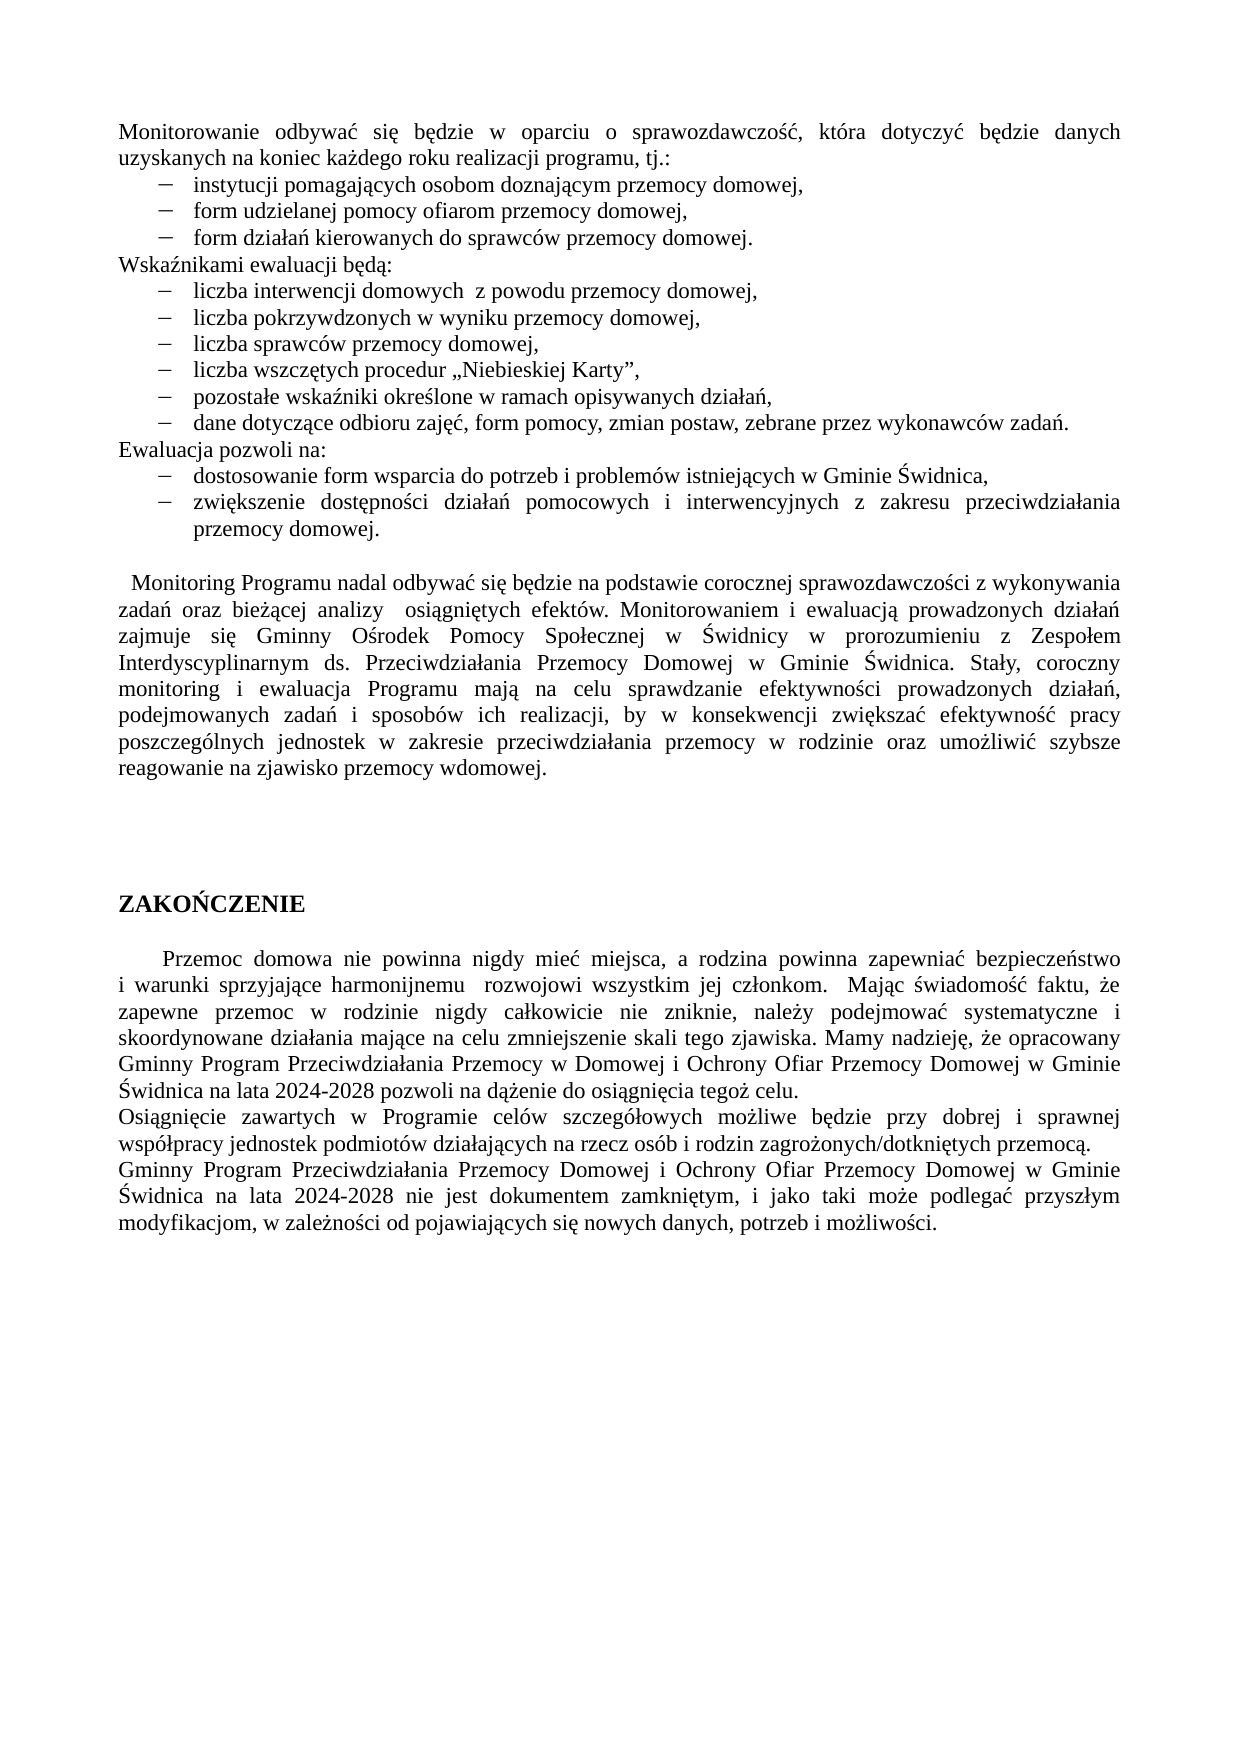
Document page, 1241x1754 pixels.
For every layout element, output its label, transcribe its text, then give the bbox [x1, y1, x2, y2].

list liczba sprawców przemocy domowej, [156, 330, 1122, 357]
list dane dotyczące odbioru zajęć, form pomocy, zmian postaw, zebrane przez wykonawców zadań. [156, 409, 1122, 436]
list dostosowanie form wsparcia do potrzeb i problemów istniejących w Gminie Świdnica, [156, 462, 1122, 488]
subtitle ZAKOŃCZENIE [118, 889, 1122, 918]
text Gminny Program Przeciwdziałania Przemocy Domowej i Ochrony Ofiar Przemocy Domowej w Gminie Świdnica na lata 2024-2028 nie jest dokumentem zamkniętym, i jako taki może podlegać przyszłym modyfikacjom, w zależności od pojawiających się nowych danych, potrzeb i możliwości. [118, 1156, 1122, 1235]
list instytucji pomagających osobom doznającym przemocy domowej, [156, 171, 1122, 198]
text Ewaluacja pozwoli na: [118, 436, 1122, 462]
list form udzielanej pomocy ofiarom przemocy domowej, [156, 198, 1122, 224]
list liczba pokrzywdzonych w wyniku przemocy domowej, [156, 304, 1122, 330]
text Przemoc domowa nie powinna nigdy mieć miejsca, a rodzina powinna zapewniać bezpieczeństwo i warunki sprzyjające harmonijnemu rozwojowi wszystkim jej członkom. Mając świadomość faktu, że zapewne przemoc w rodzinie nigdy całkowicie nie zniknie, należy podejmować systematyczne i skoordynowane działania mające na celu zmniejszenie skali tego zjawiska. Mamy nadzieję, że opracowany Gminny Program Przeciwdziałania Przemocy w Domowej i Ochrony Ofiar Przemocy Domowej w Gminie Świdnica na lata 2024-2028 pozwoli na dążenie do osiągnięcia tegoż celu. [118, 945, 1122, 1103]
list liczba interwencji domowych z powodu przemocy domowej, [156, 277, 1122, 304]
text Monitoring Programu nadal odbywać się będzie na podstawie corocznej sprawozdawczości z wykonywania zadań oraz bieżącej analizy osiągniętych efektów. Monitorowaniem i ewaluacją prowadzonych działań zajmuje się Gminny Ośrodek Pomocy Społecznej w Świdnicy w prorozumieniu z Zespołem Interdyscyplinarnym ds. Przeciwdziałania Przemocy Domowej w Gminie Świdnica. Stały, coroczny monitoring i ewaluacja Programu mają na celu sprawdzanie efektywności prowadzonych działań, podejmowanych zadań i sposobów ich realizacji, by w konsekwencji zwiększać efektywność pracy poszczególnych jednostek w zakresie przeciwdziałania przemocy w rodzinie oraz umożliwić szybsze reagowanie na zjawisko przemocy wdomowej. [118, 567, 1122, 781]
list zwiększenie dostępności działań pomocowych i interwencyjnych z zakresu przeciwdziałania przemocy domowej. [156, 488, 1122, 541]
list form działań kierowanych do sprawców przemocy domowej. [156, 224, 1122, 251]
text Osiągnięcie zawartych w Programie celów szczegółowych możliwe będzie przy dobrej i sprawnej współpracy jednostek podmiotów działających na rzecz osób i rodzin zagrożonych/dotkniętych przemocą. [118, 1103, 1122, 1156]
text Wskaźnikami ewaluacji będą: [118, 251, 1122, 277]
list liczba wszczętych procedur „Niebieskiej Karty”, [156, 357, 1122, 383]
list pozostałe wskaźniki określone w ramach opisywanych działań, [156, 383, 1122, 409]
text Monitorowanie odbywać się będzie w oparciu o sprawozdawczość, która dotyczyć będzie danych uzyskanych na koniec każdego roku realizacji programu, tj.: [118, 118, 1122, 171]
